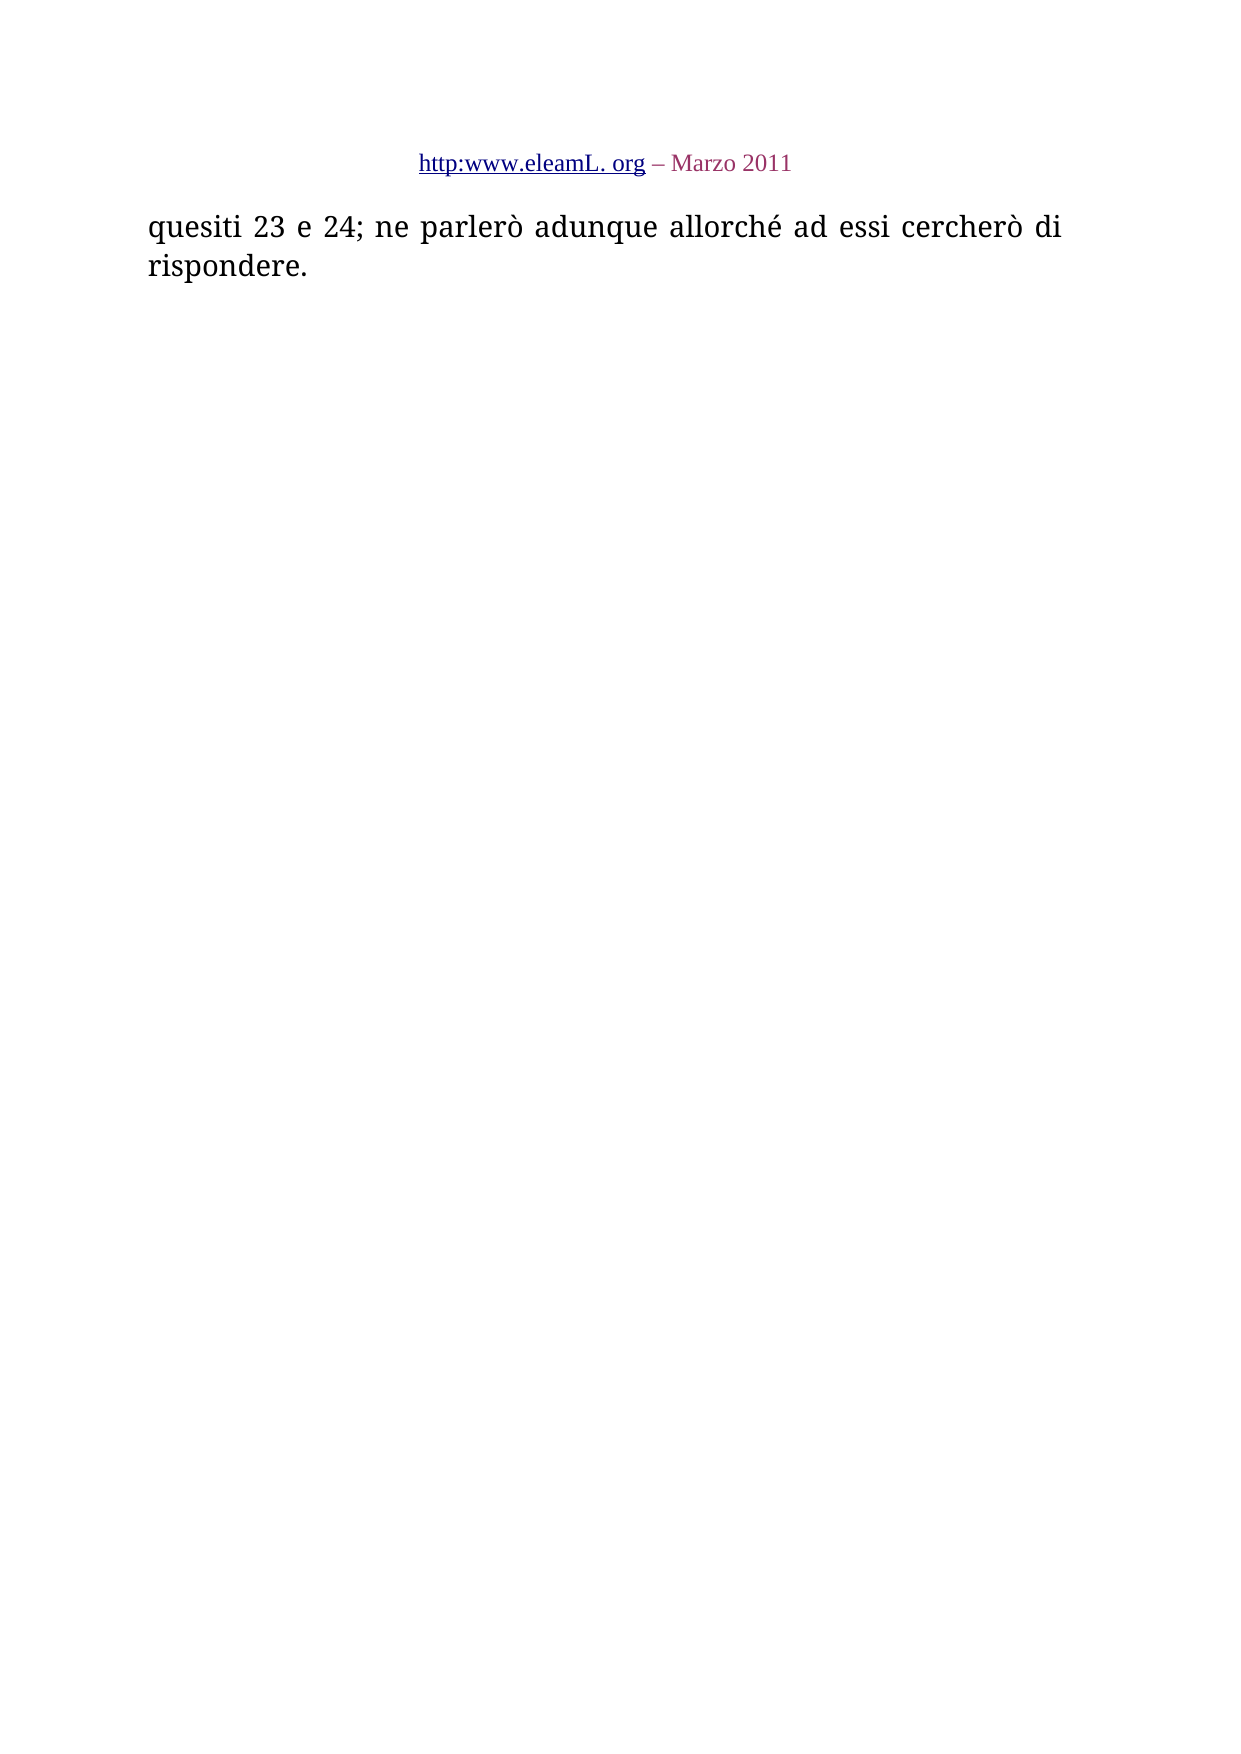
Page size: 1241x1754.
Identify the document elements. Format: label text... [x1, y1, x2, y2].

text quesiti 23 e 24; ne parlerò adunque allorché ad essi cercherò di rispondere. [148, 206, 1063, 285]
